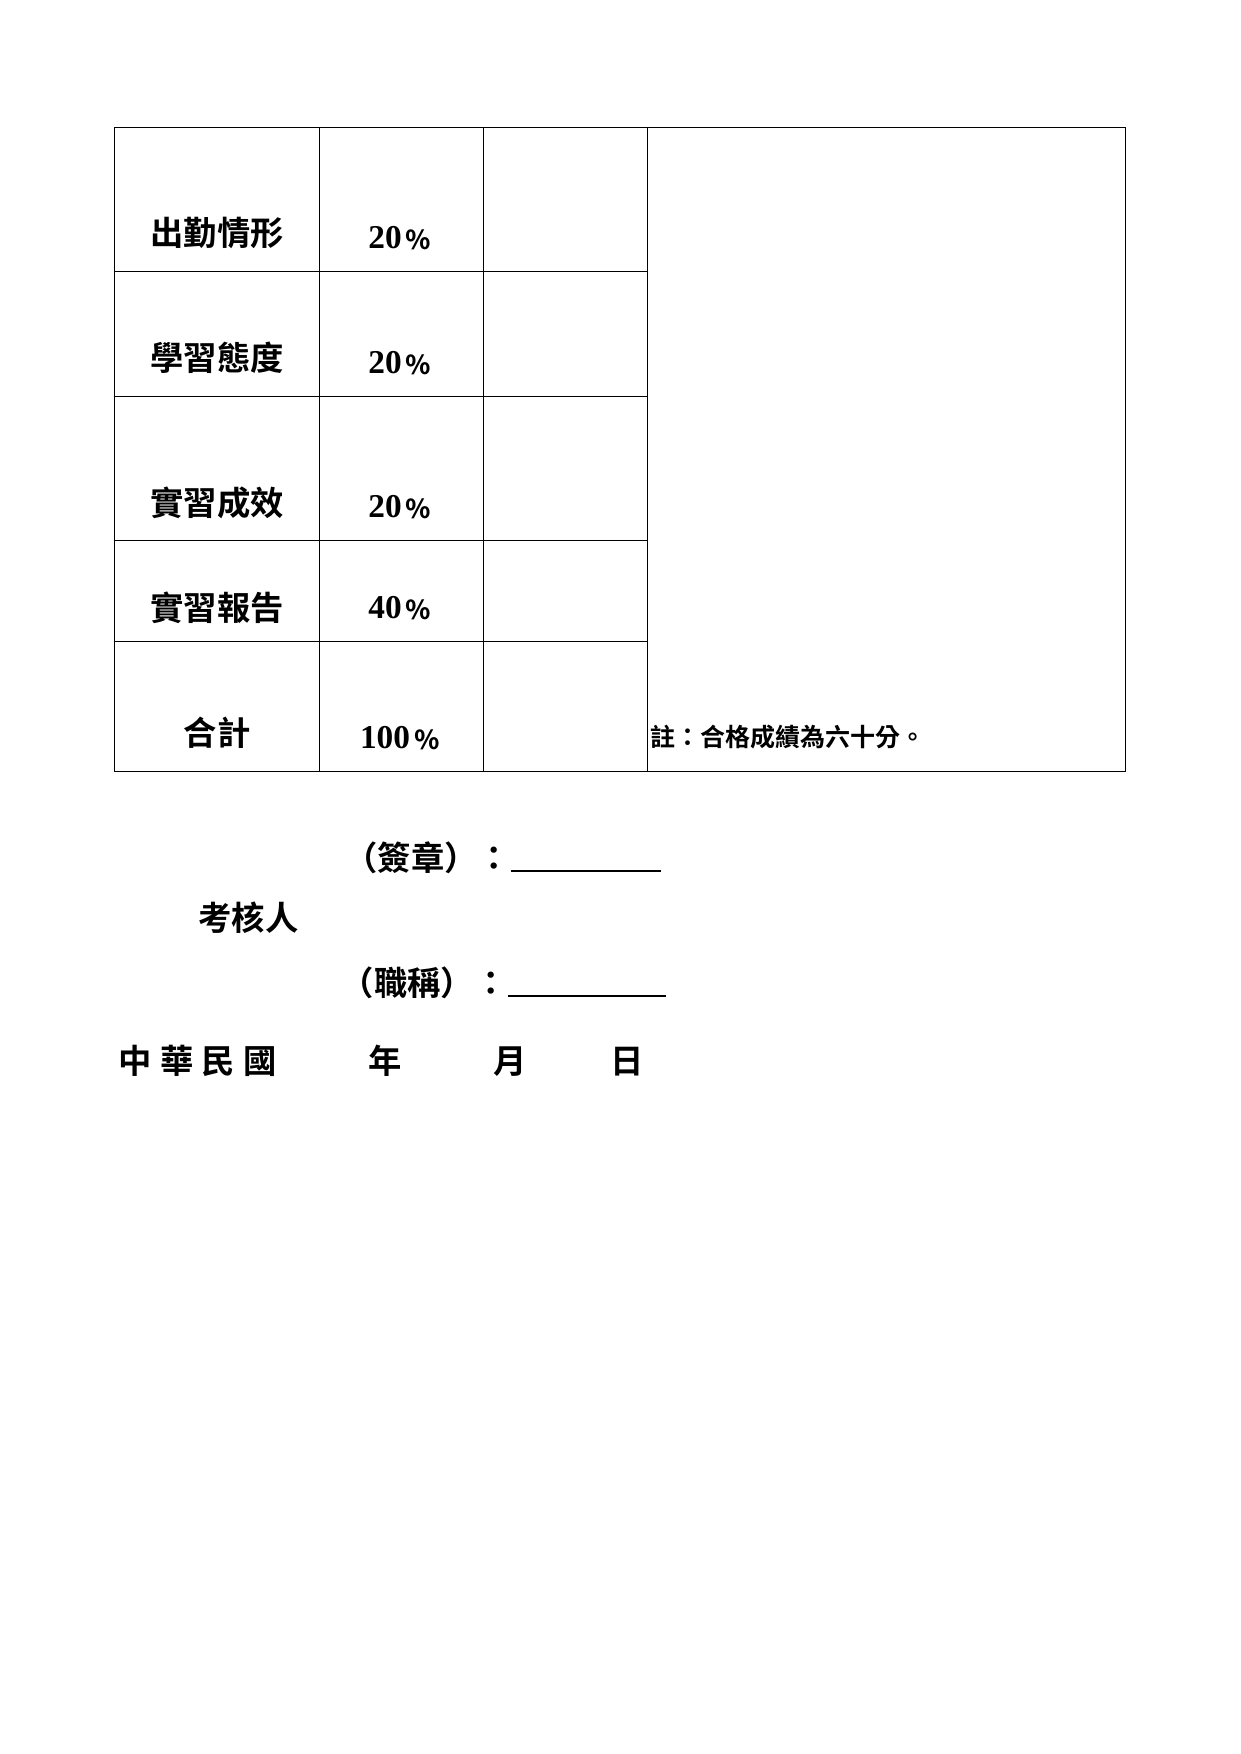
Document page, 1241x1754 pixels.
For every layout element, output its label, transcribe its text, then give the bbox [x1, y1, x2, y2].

table_cell [484, 128, 647, 271]
table_cell 實習成效 [115, 397, 319, 540]
table_cell [484, 397, 647, 540]
table_cell [484, 272, 647, 396]
table_cell 學習態度 [115, 272, 319, 396]
table_cell 考核人 [115, 772, 319, 1016]
table_cell 出勤情形 [115, 128, 319, 271]
table_cell 合計 [115, 642, 319, 771]
text 中 華 民 國 年 月 日 [118, 1035, 1122, 1083]
table_cell 20﹪ [320, 397, 483, 540]
table_cell [484, 541, 647, 641]
table_cell 100﹪ [320, 642, 483, 771]
table_cell 40﹪ [320, 541, 483, 641]
table_cell [484, 642, 647, 771]
table_cell （簽章）： [320, 772, 1126, 891]
table_cell 註：合格成績為六十分。 [648, 128, 1125, 771]
table_cell （職稱）： [320, 891, 1126, 1016]
table_cell 實習報告 [115, 541, 319, 641]
table_cell 20﹪ [320, 128, 483, 271]
table_cell 20﹪ [320, 272, 483, 396]
